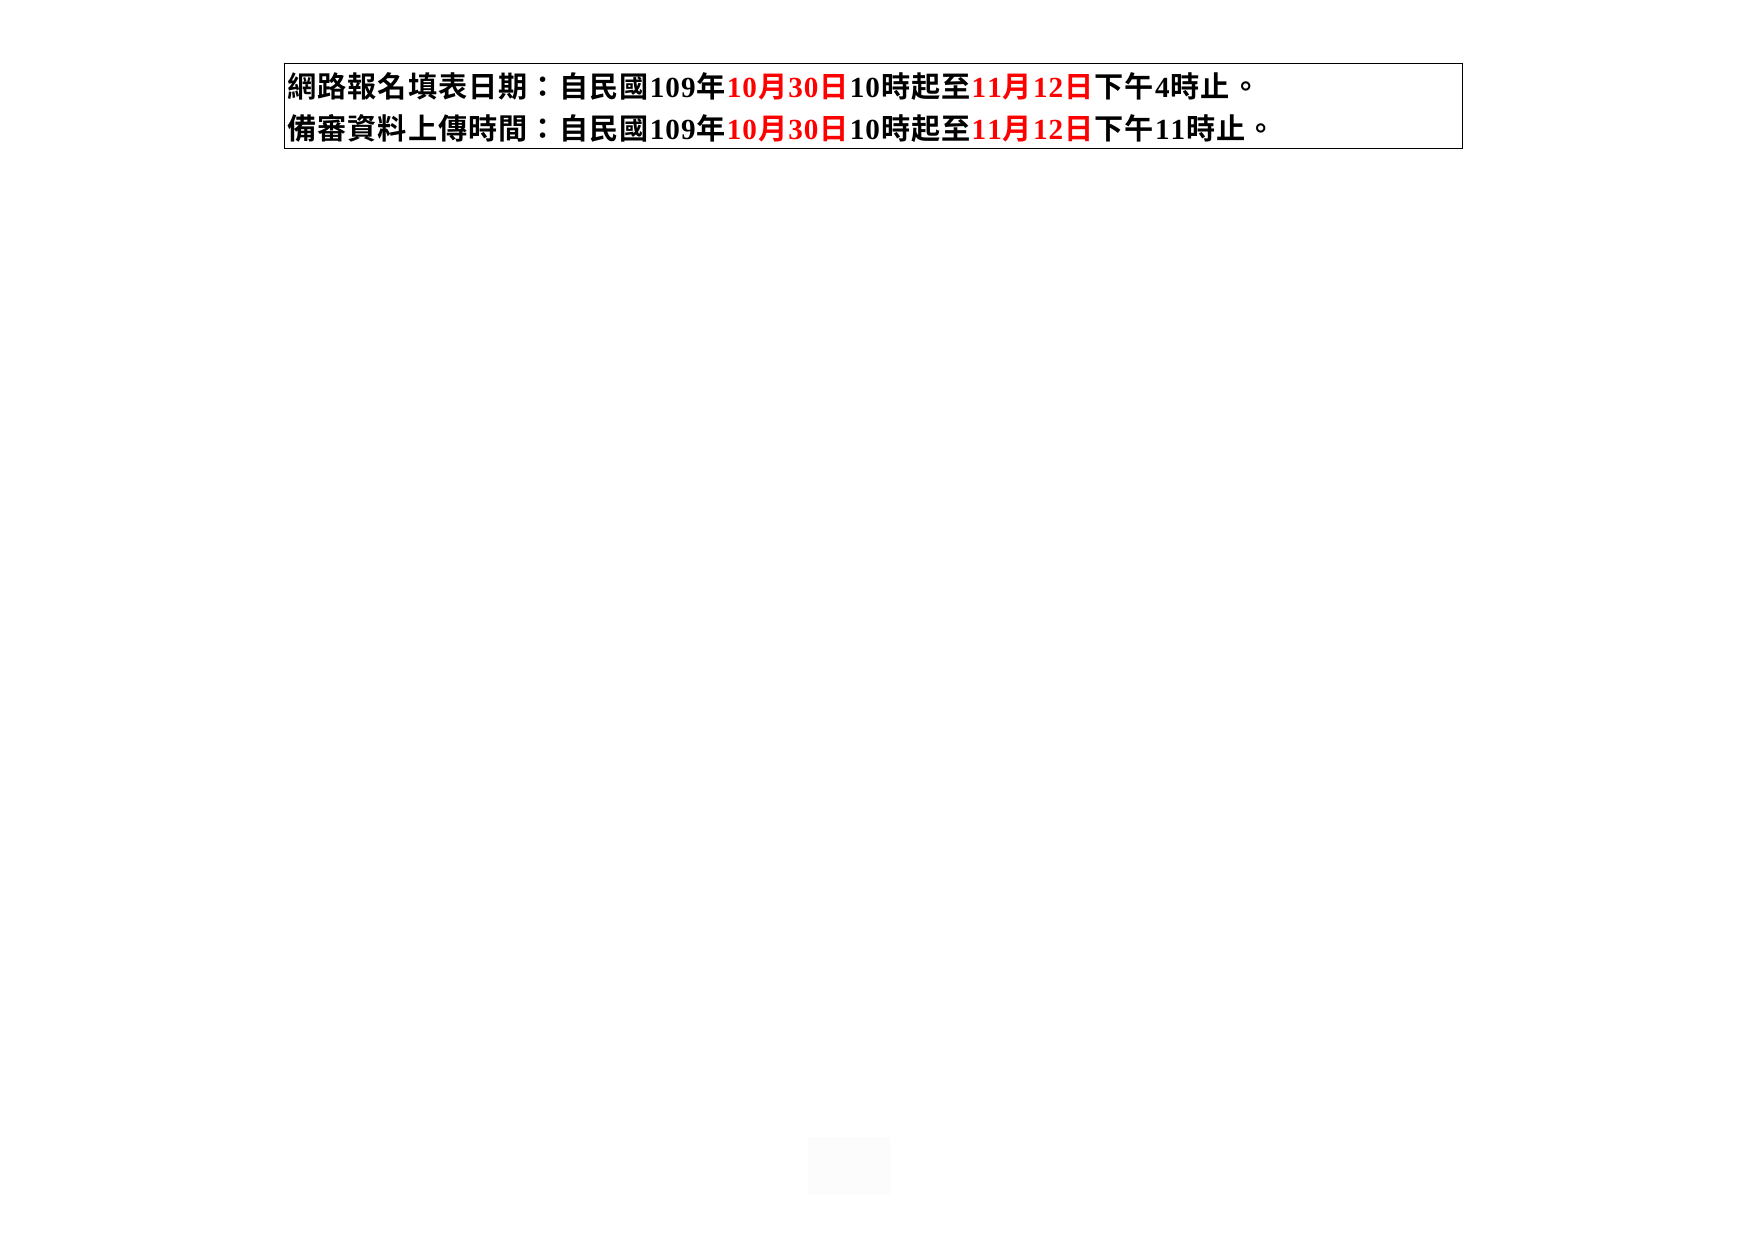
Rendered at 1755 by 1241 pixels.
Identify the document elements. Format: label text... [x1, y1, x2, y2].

table_header 網路報名填表日期：自民國109年10月30日10時起至11月12日下午4時止。 備審資料上傳時間：自民國109年10月30日10時起至11月12日下午11時止。 [285, 64, 1462, 148]
